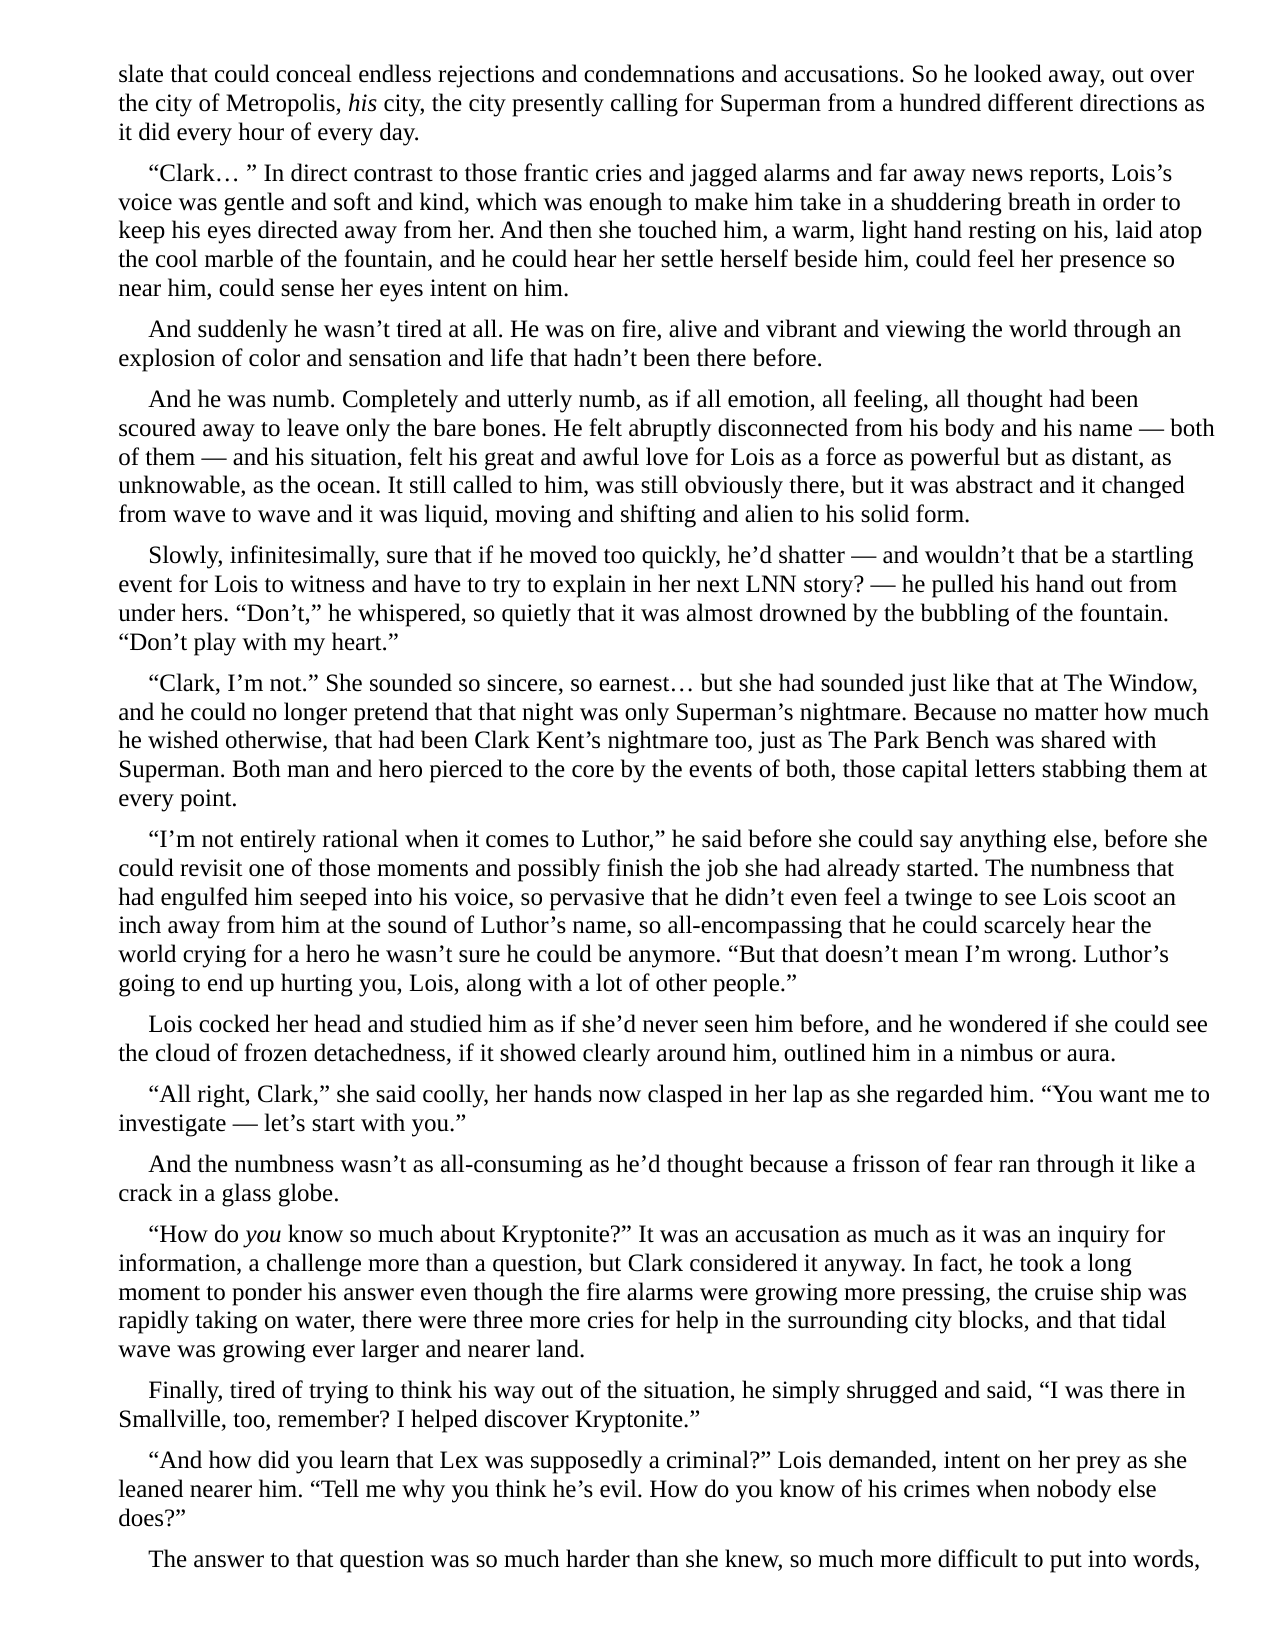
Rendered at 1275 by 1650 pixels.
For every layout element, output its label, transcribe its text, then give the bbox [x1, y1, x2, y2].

text “I’m not entirely rational when it comes to Luthor,” he said before she could say anything else, before she could revisit one of those moments and possibly finish the job she had already started. The numbness that had engulfed him seeped into his voice, so pervasive that he didn’t even feel a twinge to see Lois scoot an inch away from him at the sound of Luthor’s name, so all-encompassing that he could scarcely hear the world crying for a hero he wasn’t sure he could be anymore. “But that doesn’t mean I’m wrong. Luthor’s going to end up hurting you, Lois, along with a lot of other people.” [118, 824, 1216, 997]
text The answer to that question was so much harder than she knew, so much more difficult to put into words, [118, 1544, 1216, 1573]
text Finally, tired of trying to think his way out of the situation, he simply shrugged and said, “I was there in Smallville, too, remember? I helped discover Kryptonite.” [118, 1375, 1216, 1433]
text And suddenly he wasn’t tired at all. He was on fire, alive and vibrant and viewing the world through an explosion of color and sensation and life that hadn’t been there before. [118, 314, 1216, 372]
text “How do you know so much about Kryptonite?” It was an accusation as much as it was an inquiry for information, a challenge more than a question, but Clark considered it anyway. In fact, he took a long moment to ponder his answer even though the fire alarms were growing more pressing, the cruise ship was rapidly taking on water, there were three more cries for help in the surrounding city blocks, and that tidal wave was growing ever larger and nearer land. [118, 1219, 1216, 1363]
text Slowly, infinitesimally, sure that if he moved too quickly, he’d shatter — and wouldn’t that be a startling event for Lois to witness and have to try to explain in her next LNN story? — he pulled his hand out from under hers. “Don’t,” he whispered, so quietly that it was almost drowned by the bubbling of the fountain. “Don’t play with my heart.” [118, 540, 1216, 655]
text And the numbness wasn’t as all-consuming as he’d thought because a frisson of fear ran through it like a crack in a glass globe. [118, 1149, 1216, 1207]
text “Clark, I’m not.” She sounded so sincere, so earnest… but she had sounded just like that at The Window, and he could no longer pretend that that night was only Superman’s nightmare. Because no matter how much he wished otherwise, that had been Clark Kent’s nightmare too, just as The Park Bench was shared with Superman. Both man and hero pierced to the core by the events of both, those capital letters stabbing them at every point. [118, 668, 1216, 812]
text “And how did you learn that Lex was supposedly a criminal?” Lois demanded, intent on her prey as she leaned nearer him. “Tell me why you think he’s evil. How do you know of his crimes when nobody else does?” [118, 1445, 1216, 1532]
text “Clark… ” In direct contrast to those frantic cries and jagged alarms and far away news reports, Lois’s voice was gentle and soft and kind, which was enough to make him take in a shuddering breath in order to keep his eyes directed away from her. And then she touched him, a warm, light hand resting on his, laid atop the cool marble of the fountain, and he could hear her settle herself beside him, could feel her presence so near him, could sense her eyes intent on him. [118, 158, 1216, 302]
text And he was numb. Completely and utterly numb, as if all emotion, all feeling, all thought had been scoured away to leave only the bare bones. He felt abruptly disconnected from his body and his name — both of them — and his situation, felt his great and awful love for Lois as a force as powerful but as distant, as unknowable, as the ocean. It still called to him, was still obviously there, but it was abstract and it changed from wave to wave and it was liquid, moving and shifting and alien to his solid form. [118, 384, 1216, 528]
text “All right, Clark,” she said coolly, her hands now clasped in her lap as she regarded him. “You want me to investigate — let’s start with you.” [118, 1079, 1216, 1137]
text slate that could conceal endless rejections and condemnations and accusations. So he looked away, out over the city of Metropolis, his city, the city presently calling for Superman from a hundred different directions as it did every hour of every day. [118, 59, 1216, 145]
text Lois cocked her head and studied him as if she’d never seen him before, and he wondered if she could see the cloud of frozen detachedness, if it showed clearly around him, outlined him in a nimbus or aura. [118, 1009, 1216, 1067]
